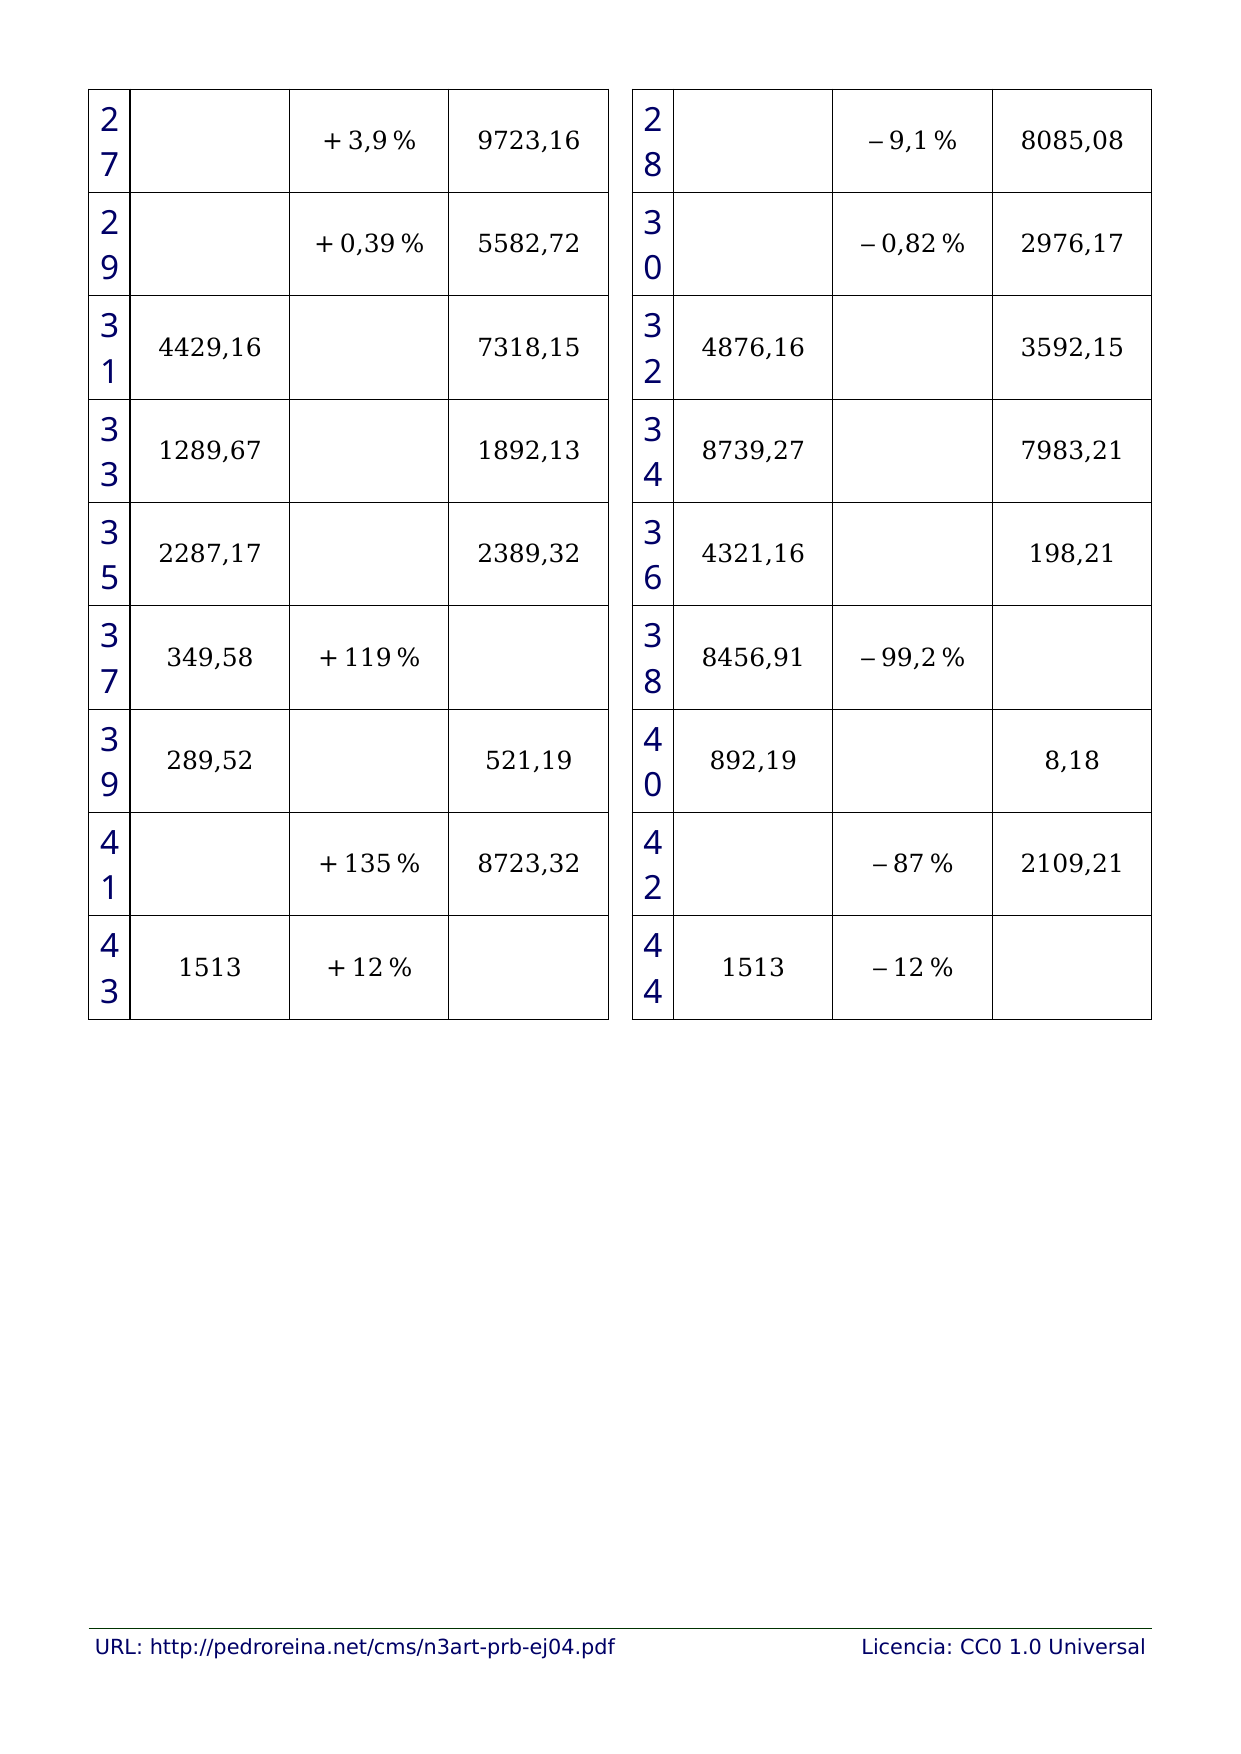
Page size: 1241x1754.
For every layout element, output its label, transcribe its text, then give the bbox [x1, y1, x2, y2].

table_cell 2389,32 [449, 503, 608, 605]
table_cell 521,19 [449, 710, 608, 812]
table_cell [609, 709, 632, 812]
table_cell [609, 605, 632, 708]
table_cell [609, 399, 632, 502]
table_cell 3592,15 [993, 296, 1151, 398]
table_cell 37 [89, 606, 129, 708]
table_cell 43 [89, 916, 129, 1018]
table_cell [290, 710, 448, 812]
table_cell 4321,16 [674, 503, 832, 605]
table_cell [674, 813, 832, 915]
table_cell 1513 [131, 916, 289, 1018]
table_cell [833, 503, 992, 605]
table_cell + 0,39 % [290, 193, 448, 295]
table_cell 1289,67 [131, 400, 289, 502]
table_cell [609, 89, 632, 192]
table_cell 8739,27 [674, 400, 832, 502]
table_cell 28 [633, 90, 673, 192]
table_cell 33 [89, 400, 129, 502]
table_cell 41 [89, 813, 129, 915]
table_cell 42 [633, 813, 673, 915]
table_cell [290, 296, 448, 398]
table_cell + 12 % [290, 916, 448, 1018]
table_cell + 135 % [290, 813, 448, 915]
table_cell [609, 192, 632, 295]
table_cell [609, 295, 632, 398]
table_cell [290, 400, 448, 502]
table_cell 8723,32 [449, 813, 608, 915]
table_cell 198,21 [993, 503, 1151, 605]
table_cell 40 [633, 710, 673, 812]
table_cell 5582,72 [449, 193, 608, 295]
table_cell 39 [89, 710, 129, 812]
table_cell [290, 503, 448, 605]
table_cell 29 [89, 193, 129, 295]
table_cell [449, 606, 608, 708]
table_cell ‒ 99,2 % [833, 606, 992, 708]
table_cell ‒ 0,82 % [833, 193, 992, 295]
table_cell ‒ 87 % [833, 813, 992, 915]
table_cell [674, 90, 832, 192]
table_cell 35 [89, 503, 129, 605]
table_cell [131, 90, 289, 192]
table_cell 9723,16 [449, 90, 608, 192]
table_cell 1513 [674, 916, 832, 1018]
table_cell 2287,17 [131, 503, 289, 605]
table_cell ‒ 12 % [833, 916, 992, 1018]
table_cell [609, 915, 632, 1018]
table_cell 8456,91 [674, 606, 832, 708]
table_cell [993, 606, 1151, 708]
table_cell 8,18 [993, 710, 1151, 812]
table_cell [609, 812, 632, 915]
table_cell 38 [633, 606, 673, 708]
table_cell + 3,9 % [290, 90, 448, 192]
table_cell 44 [633, 916, 673, 1018]
table_cell [131, 813, 289, 915]
table_cell 349,58 [131, 606, 289, 708]
table_cell 4429,16 [131, 296, 289, 398]
table_cell [833, 296, 992, 398]
table_cell + 119 % [290, 606, 448, 708]
table_cell 1892,13 [449, 400, 608, 502]
table_cell [609, 502, 632, 605]
table_cell 7318,15 [449, 296, 608, 398]
table_cell [131, 193, 289, 295]
table_cell 27 [89, 90, 129, 192]
table_cell 4876,16 [674, 296, 832, 398]
table_cell [674, 193, 832, 295]
table_cell 2976,17 [993, 193, 1151, 295]
table_cell [449, 916, 608, 1018]
table_cell 7983,21 [993, 400, 1151, 502]
table_cell [833, 710, 992, 812]
table_cell 30 [633, 193, 673, 295]
table_cell 892,19 [674, 710, 832, 812]
table_cell 31 [89, 296, 129, 398]
table_cell 34 [633, 400, 673, 502]
table_cell [833, 400, 992, 502]
table_cell 8085,08 [993, 90, 1151, 192]
table_cell 289,52 [131, 710, 289, 812]
table_cell 32 [633, 296, 673, 398]
table_cell [993, 916, 1151, 1018]
table_cell ‒ 9,1 % [833, 90, 992, 192]
table_cell 36 [633, 503, 673, 605]
table_cell 2109,21 [993, 813, 1151, 915]
